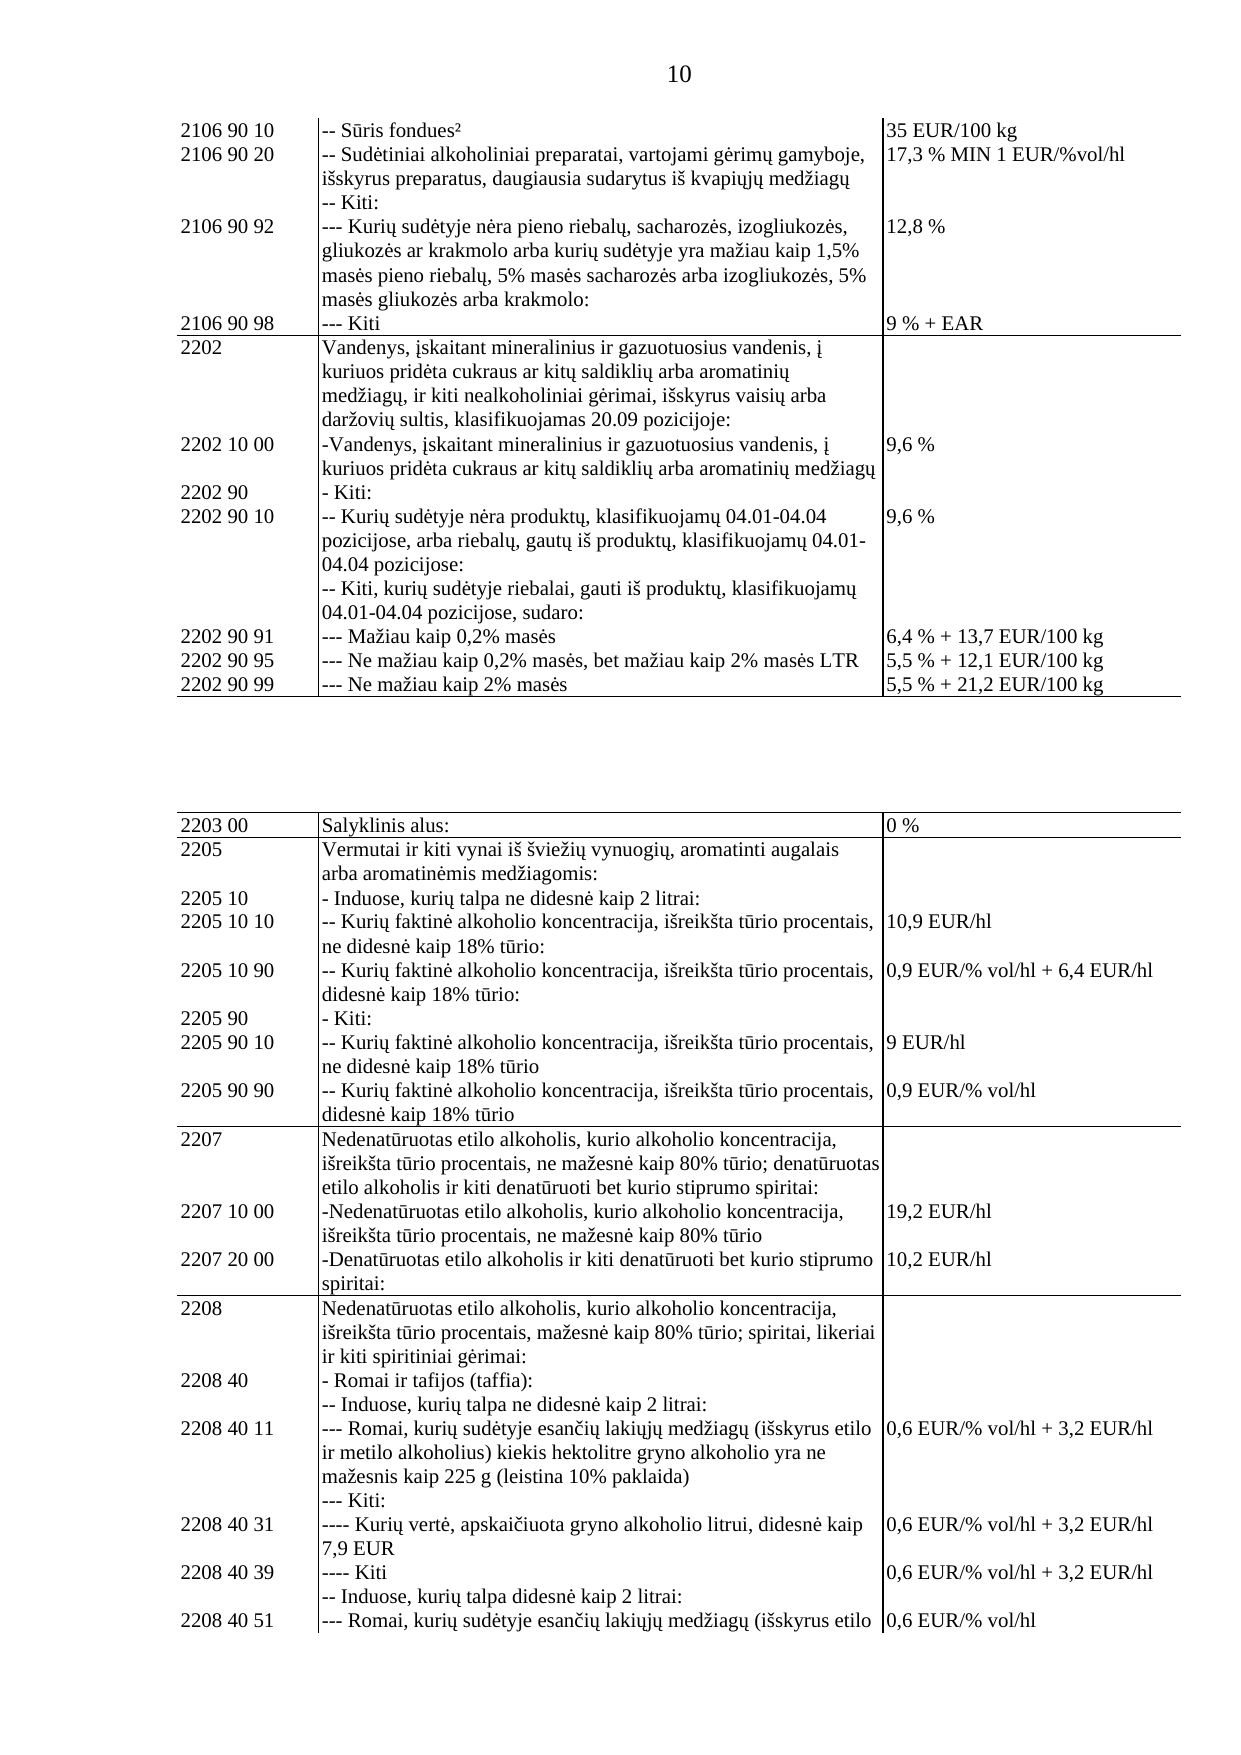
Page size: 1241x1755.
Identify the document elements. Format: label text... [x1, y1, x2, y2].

table_cell ---- Kiti [319, 1560, 882, 1584]
table_cell 2208 40 51 [177, 1608, 318, 1632]
table_cell 0,9 EUR/% vol/hl [884, 1078, 1181, 1126]
table_cell -- Sūris fondues² [319, 118, 882, 142]
table_cell [884, 1006, 1181, 1030]
table_cell - Romai ir tafijos (taffia): [319, 1368, 882, 1392]
table_cell 2205 90 10 [177, 1030, 318, 1078]
table_cell 17,3 % MIN 1 EUR/%vol/hl [884, 142, 1181, 190]
table_cell [177, 1584, 318, 1608]
table_cell -- Kurių faktinė alkoholio koncentracija, išreikšta tūrio procentais, ne didesnė kaip 18% tūrio [319, 1030, 882, 1078]
table_cell -- Kurių faktinė alkoholio koncentracija, išreikšta tūrio procentais, didesnė kaip 18% tūrio: [319, 958, 882, 1006]
table_cell - Kiti: [319, 1006, 882, 1030]
table_cell 9,6 % [884, 431, 1181, 479]
table_cell 35 EUR/100 kg [884, 118, 1181, 142]
table_cell 2208 40 [177, 1368, 318, 1392]
table_cell 2106 90 92 [177, 214, 318, 311]
table_cell 10,9 EUR/hl [884, 910, 1181, 958]
table_cell 2202 90 91 [177, 624, 318, 648]
table_cell [177, 576, 318, 624]
table_cell [884, 1488, 1181, 1512]
table_cell -- Kurių faktinė alkoholio koncentracija, išreikšta tūrio procentais, didesnė kaip 18% tūrio [319, 1078, 882, 1126]
table_cell 2106 90 10 [177, 118, 318, 142]
table_cell 2208 40 39 [177, 1560, 318, 1584]
table_cell 2202 [177, 336, 318, 431]
table_cell 0,6 EUR/% vol/hl + 3,2 EUR/hl [884, 1416, 1181, 1488]
table_cell 2205 90 [177, 1006, 318, 1030]
table_cell 10,2 EUR/hl [884, 1247, 1181, 1295]
table_cell 2208 40 31 [177, 1512, 318, 1560]
table_header 0 % [884, 813, 1181, 837]
table_cell --- Kurių sudėtyje nėra pieno riebalų, sacharozės, izogliukozės, gliukozės ar krakmolo arba kurių sudėtyje yra mažiau kaip 1,5% masės pieno riebalų, 5% masės sacharozės arba izogliukozės, 5% masės gliukozės arba krakmolo: [319, 214, 882, 311]
table_cell 0,6 EUR/% vol/hl [884, 1608, 1181, 1632]
table_cell --- Kiti [319, 311, 882, 335]
table_cell --- Romai, kurių sudėtyje esančių lakiųjų medžiagų (išskyrus etilo ir metilo alkoholius) kiekis hektolitre gryno alkoholio yra ne mažesnis kaip 225 g (leistina 10% paklaida) [319, 1416, 882, 1488]
table_cell [884, 1368, 1181, 1392]
table_header Salyklinis alus: [319, 813, 882, 837]
table_cell 0,6 EUR/% vol/hl + 3,2 EUR/hl [884, 1560, 1181, 1584]
table_cell -- Kiti, kurių sudėtyje riebalai, gauti iš produktų, klasifikuojamų 04.01-04.04 pozicijose, sudaro: [319, 576, 882, 624]
table_cell 2202 90 95 [177, 648, 318, 672]
table_cell Vermutai ir kiti vynai iš šviežių vynuogių, aromatinti augalais arba aromatinėmis medžiagomis: [319, 838, 882, 885]
table_cell --- Romai, kurių sudėtyje esančių lakiųjų medžiagų (išskyrus etilo [319, 1608, 882, 1632]
table_cell --- Mažiau kaip 0,2% masės [319, 624, 882, 648]
table_cell Vandenys, įskaitant mineralinius ir gazuotuosius vandenis, į kuriuos pridėta cukraus ar kitų saldiklių arba aromatinių medžiagų, ir kiti nealkoholiniai gėrimai, išskyrus vaisių arba daržovių sultis, klasifikuojamas 20.09 pozicijoje: [319, 336, 882, 431]
table_header 2203 00 [177, 813, 318, 837]
table_cell 6,4 % + 13,7 EUR/100 kg [884, 624, 1181, 648]
table_cell [884, 1296, 1181, 1368]
table_cell 2106 90 20 [177, 142, 318, 190]
table_cell 2208 [177, 1296, 318, 1368]
table_cell -Denatūruotas etilo alkoholis ir kiti denatūruoti bet kurio stiprumo spiritai: [319, 1247, 882, 1295]
table_cell -- Sudėtiniai alkoholiniai preparatai, vartojami gėrimų gamyboje, išskyrus preparatus, daugiausia sudarytus iš kvapiųjų medžiagų [319, 142, 882, 190]
table_cell Nedenatūruotas etilo alkoholis, kurio alkoholio koncentracija, išreikšta tūrio procentais, mažesnė kaip 80% tūrio; spiritai, likeriai ir kiti spiritiniai gėrimai: [319, 1296, 882, 1368]
table_cell 2207 10 00 [177, 1199, 318, 1247]
table_cell - Kiti: [319, 480, 882, 504]
table_cell 2202 90 99 [177, 672, 318, 696]
table_cell - Induose, kurių talpa ne didesnė kaip 2 litrai: [319, 885, 882, 909]
table_cell 2207 [177, 1127, 318, 1199]
table_cell 5,5 % + 21,2 EUR/100 kg [884, 672, 1181, 696]
table_cell 12,8 % [884, 214, 1181, 311]
table_cell [884, 1392, 1181, 1416]
table_cell 19,2 EUR/hl [884, 1199, 1181, 1247]
table_cell 2106 90 98 [177, 311, 318, 335]
table_cell ---- Kurių vertė, apskaičiuota gryno alkoholio litrui, didesnė kaip 7,9 EUR [319, 1512, 882, 1560]
table_cell 2202 90 10 [177, 504, 318, 576]
table_cell [884, 190, 1181, 214]
table_cell -- Induose, kurių talpa didesnė kaip 2 litrai: [319, 1584, 882, 1608]
table_cell 9 EUR/hl [884, 1030, 1181, 1078]
table_cell 2208 40 11 [177, 1416, 318, 1488]
table_cell -- Kurių sudėtyje nėra produktų, klasifikuojamų 04.01-04.04 pozicijose, arba riebalų, gautų iš produktų, klasifikuojamų 04.01-04.04 pozicijose: [319, 504, 882, 576]
table_cell 2202 90 [177, 480, 318, 504]
table_cell 2205 90 90 [177, 1078, 318, 1126]
table_cell [884, 480, 1181, 504]
table_cell [177, 1488, 318, 1512]
table_cell [177, 190, 318, 214]
table_cell 0,6 EUR/% vol/hl + 3,2 EUR/hl [884, 1512, 1181, 1560]
table_cell 2205 10 [177, 885, 318, 909]
table_cell 2205 [177, 838, 318, 885]
table_cell --- Ne mažiau kaip 0,2% masės, bet mažiau kaip 2% masės LTR [319, 648, 882, 672]
table_cell [884, 885, 1181, 909]
table_cell Nedenatūruotas etilo alkoholis, kurio alkoholio koncentracija, išreikšta tūrio procentais, ne mažesnė kaip 80% tūrio; denatūruotas etilo alkoholis ir kiti denatūruoti bet kurio stiprumo spiritai: [319, 1127, 882, 1199]
table_cell -- Induose, kurių talpa ne didesnė kaip 2 litrai: [319, 1392, 882, 1416]
table_cell [884, 576, 1181, 624]
table_cell --- Ne mažiau kaip 2% masės [319, 672, 882, 696]
table_cell 2202 10 00 [177, 431, 318, 479]
table_cell [884, 838, 1181, 885]
table_cell 9,6 % [884, 504, 1181, 576]
table_cell [884, 1584, 1181, 1608]
table_cell --- Kiti: [319, 1488, 882, 1512]
table_cell 0,9 EUR/% vol/hl + 6,4 EUR/hl [884, 958, 1181, 1006]
table_cell 5,5 % + 12,1 EUR/100 kg [884, 648, 1181, 672]
table_cell [177, 1392, 318, 1416]
table_cell -Vandenys, įskaitant mineralinius ir gazuotuosius vandenis, į kuriuos pridėta cukraus ar kitų saldiklių arba aromatinių medžiagų [319, 431, 882, 479]
table_cell 2205 10 90 [177, 958, 318, 1006]
table_cell [884, 1127, 1181, 1199]
table_cell 2205 10 10 [177, 910, 318, 958]
table_cell -- Kurių faktinė alkoholio koncentracija, išreikšta tūrio procentais, ne didesnė kaip 18% tūrio: [319, 910, 882, 958]
table_cell -Nedenatūruotas etilo alkoholis, kurio alkoholio koncentracija, išreikšta tūrio procentais, ne mažesnė kaip 80% tūrio [319, 1199, 882, 1247]
table_cell [884, 336, 1181, 431]
table_cell 2207 20 00 [177, 1247, 318, 1295]
table_cell 9 % + EAR [884, 311, 1181, 335]
table_cell -- Kiti: [319, 190, 882, 214]
